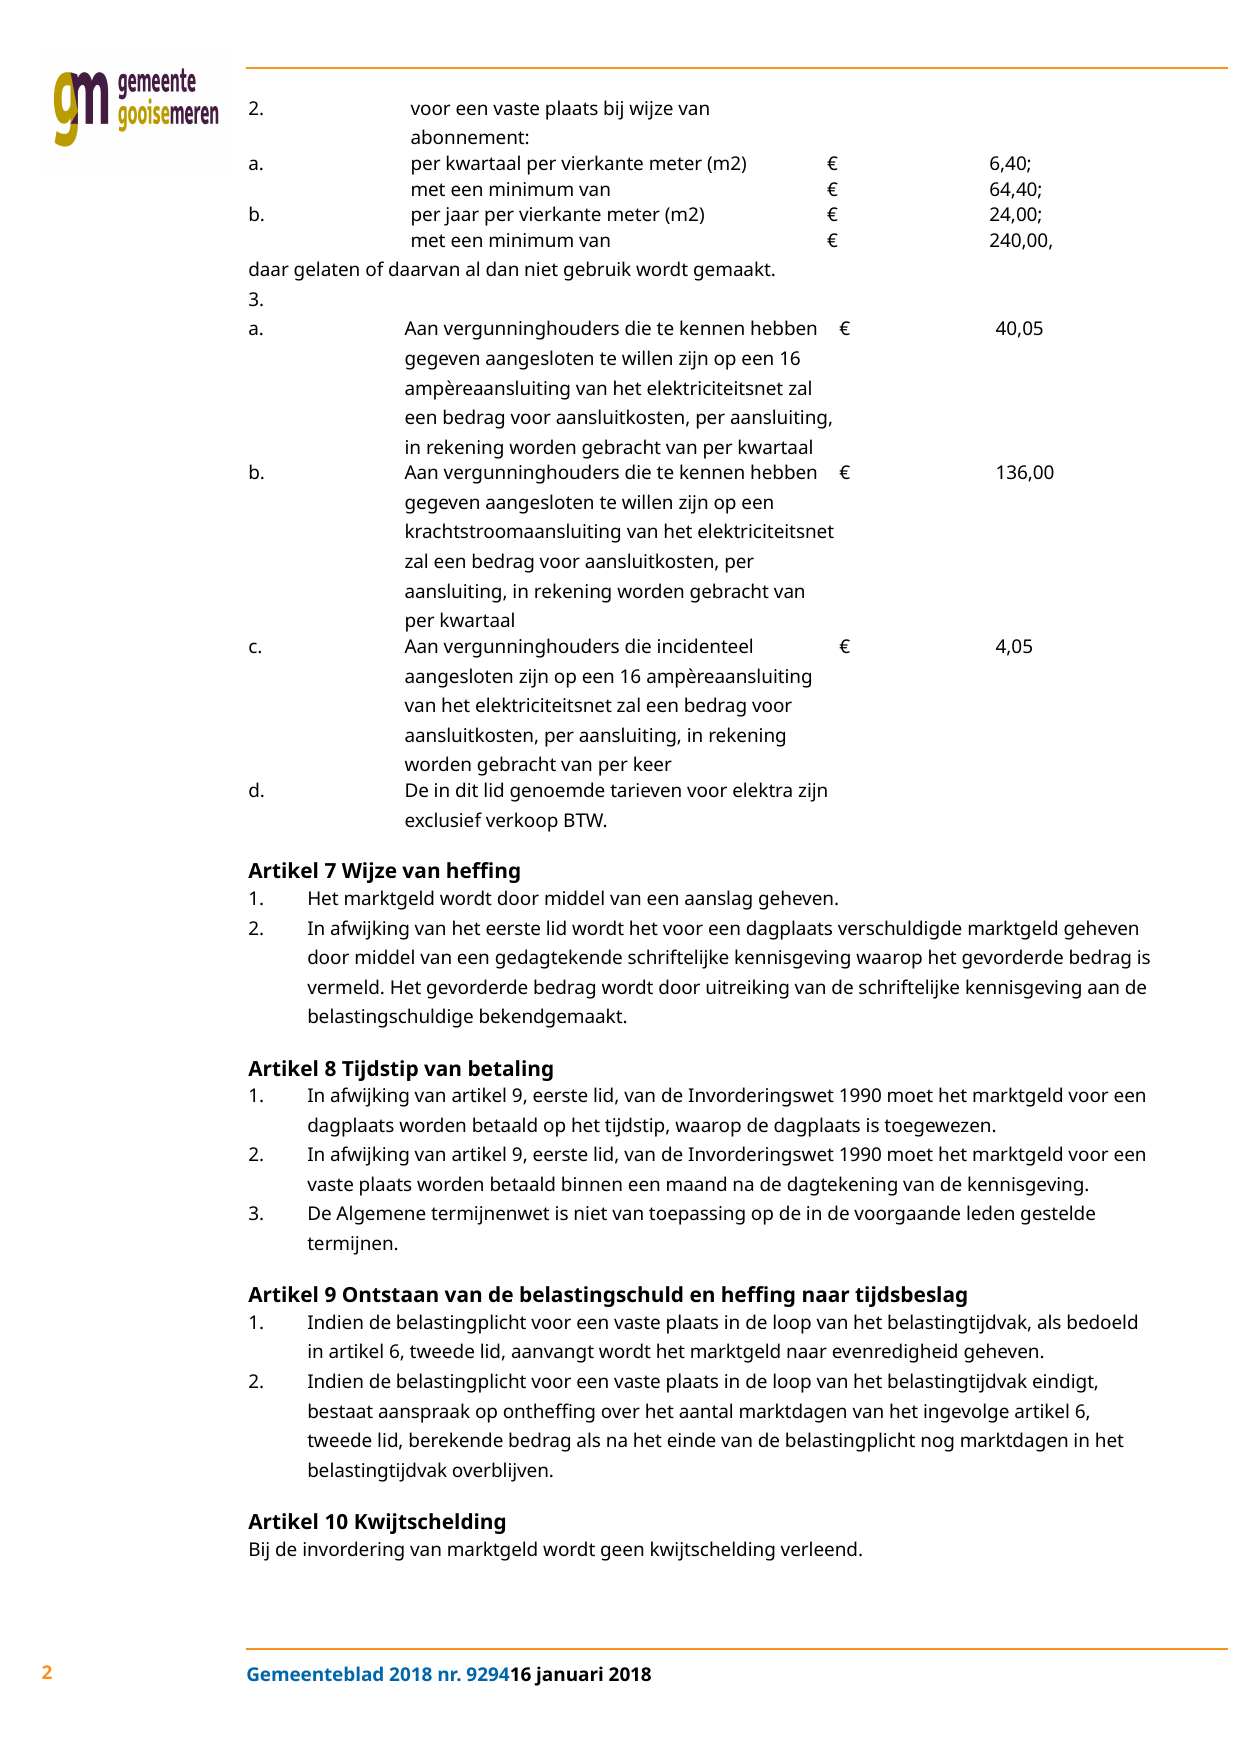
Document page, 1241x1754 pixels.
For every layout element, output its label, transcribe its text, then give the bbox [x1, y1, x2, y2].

table_cell [839, 777, 995, 833]
table_cell 24,00; [989, 202, 1152, 227]
table_cell 64,40; [989, 176, 1152, 202]
table_header a. [248, 316, 404, 459]
table_cell per jaar per vierkante meter (m2) [410, 202, 827, 227]
text Artikel 10 Kwijtschelding [248, 1507, 1152, 1536]
text Bij de invordering van marktgeld wordt geen kwijtschelding verleend. [248, 1536, 1152, 1562]
table_cell € [827, 227, 989, 253]
table_cell [995, 777, 1152, 833]
table_cell per kwartaal per vierkante meter (m2) [410, 150, 827, 176]
text daar gelaten of daarvan al dan niet gebruik wordt gemaakt. [248, 256, 1152, 282]
table_cell € [827, 176, 989, 202]
table_cell met een minimum van [410, 227, 827, 253]
table_header Aan vergunninghouders die te kennen hebben gegeven aangesloten te willen zijn op een 16 ampèreaansluiting van het elektriciteitsnet zal een bedrag voor aansluitkosten, per aansluiting, in rekening worden gebracht van per kwartaal [404, 316, 839, 459]
picture [41, 47, 231, 172]
table_cell € [827, 202, 989, 227]
table_cell € [827, 150, 989, 176]
list Indien de belastingplicht voor een vaste plaats in de loop van het belastingtijdvak, als bedoeld in artikel 6, tweede lid, aanvangt wordt het marktgeld naar evenredigheid geheven. [248, 1309, 1152, 1364]
table_cell a. [248, 150, 410, 176]
table_cell b. [248, 202, 410, 227]
table_cell c. [248, 633, 404, 777]
table_cell Aan vergunninghouders die incidenteel aangesloten zijn op een 16 ampèreaansluiting van het elektriciteitsnet zal een bedrag voor aansluitkosten, per aansluiting, in rekening worden gebracht van per keer [404, 633, 839, 777]
table_cell b. [248, 460, 404, 633]
table_cell € [839, 633, 995, 777]
list De Algemene termijnenwet is niet van toepassing op de in de voorgaande leden gestelde termijnen. [248, 1201, 1152, 1256]
table_cell 4,05 [995, 633, 1152, 777]
text Artikel 7 Wijze van heffing [248, 857, 1152, 885]
table_cell 2. [248, 95, 410, 150]
table_cell Aan vergunninghouders die te kennen hebben gegeven aangesloten te willen zijn op een krachtstroomaansluiting van het elektriciteitsnet zal een bedrag voor aansluitkosten, per aansluiting, in rekening worden gebracht van per kwartaal [404, 460, 839, 633]
list Het marktgeld wordt door middel van een aanslag geheven. [248, 885, 1152, 911]
table_cell 240,00, [989, 227, 1152, 253]
table_cell met een minimum van [410, 176, 827, 202]
table_cell De in dit lid genoemde tarieven voor elektra zijn exclusief verkoop BTW. [404, 777, 839, 833]
table_header € [839, 316, 995, 459]
list Indien de belastingplicht voor een vaste plaats in de loop van het belastingtijdvak eindigt, bestaat aanspraak op ontheffing over het aantal marktdagen van het ingevolge artikel 6, tweede lid, berekende bedrag als na het einde van de belastingplicht nog marktdagen in het belastingtijdvak overblijven. [248, 1368, 1152, 1483]
text Artikel 9 Ontstaan van de belastingschuld en heffing naar tijdsbeslag [248, 1281, 1152, 1309]
text 3. [248, 286, 1152, 312]
table_cell € [839, 460, 995, 633]
table_cell [248, 227, 410, 253]
table_header 40,05 [995, 316, 1152, 459]
table_cell voor een vaste plaats bij wijze van abonnement: [410, 95, 827, 150]
list In afwijking van het eerste lid wordt het voor een dagplaats verschuldigde marktgeld geheven door middel van een gedagtekende schriftelijke kennisgeving waarop het gevorderde bedrag is vermeld. Het gevorderde bedrag wordt door uitreiking van de schriftelijke kennisgeving aan de belastingschuldige bekendgemaakt. [248, 915, 1152, 1029]
text Artikel 8 Tijdstip van betaling [248, 1054, 1152, 1082]
table_cell [827, 95, 989, 150]
table_cell [248, 176, 410, 202]
table_cell [989, 95, 1152, 150]
list In afwijking van artikel 9, eerste lid, van de Invorderingswet 1990 moet het marktgeld voor een dagplaats worden betaald op het tijdstip, waarop de dagplaats is toegewezen. [248, 1082, 1152, 1138]
table_cell 136,00 [995, 460, 1152, 633]
list In afwijking van artikel 9, eerste lid, van de Invorderingswet 1990 moet het marktgeld voor een vaste plaats worden betaald binnen een maand na de dagtekening van de kennisgeving. [248, 1141, 1152, 1197]
table_cell d. [248, 777, 404, 833]
table_cell 6,40; [989, 150, 1152, 176]
